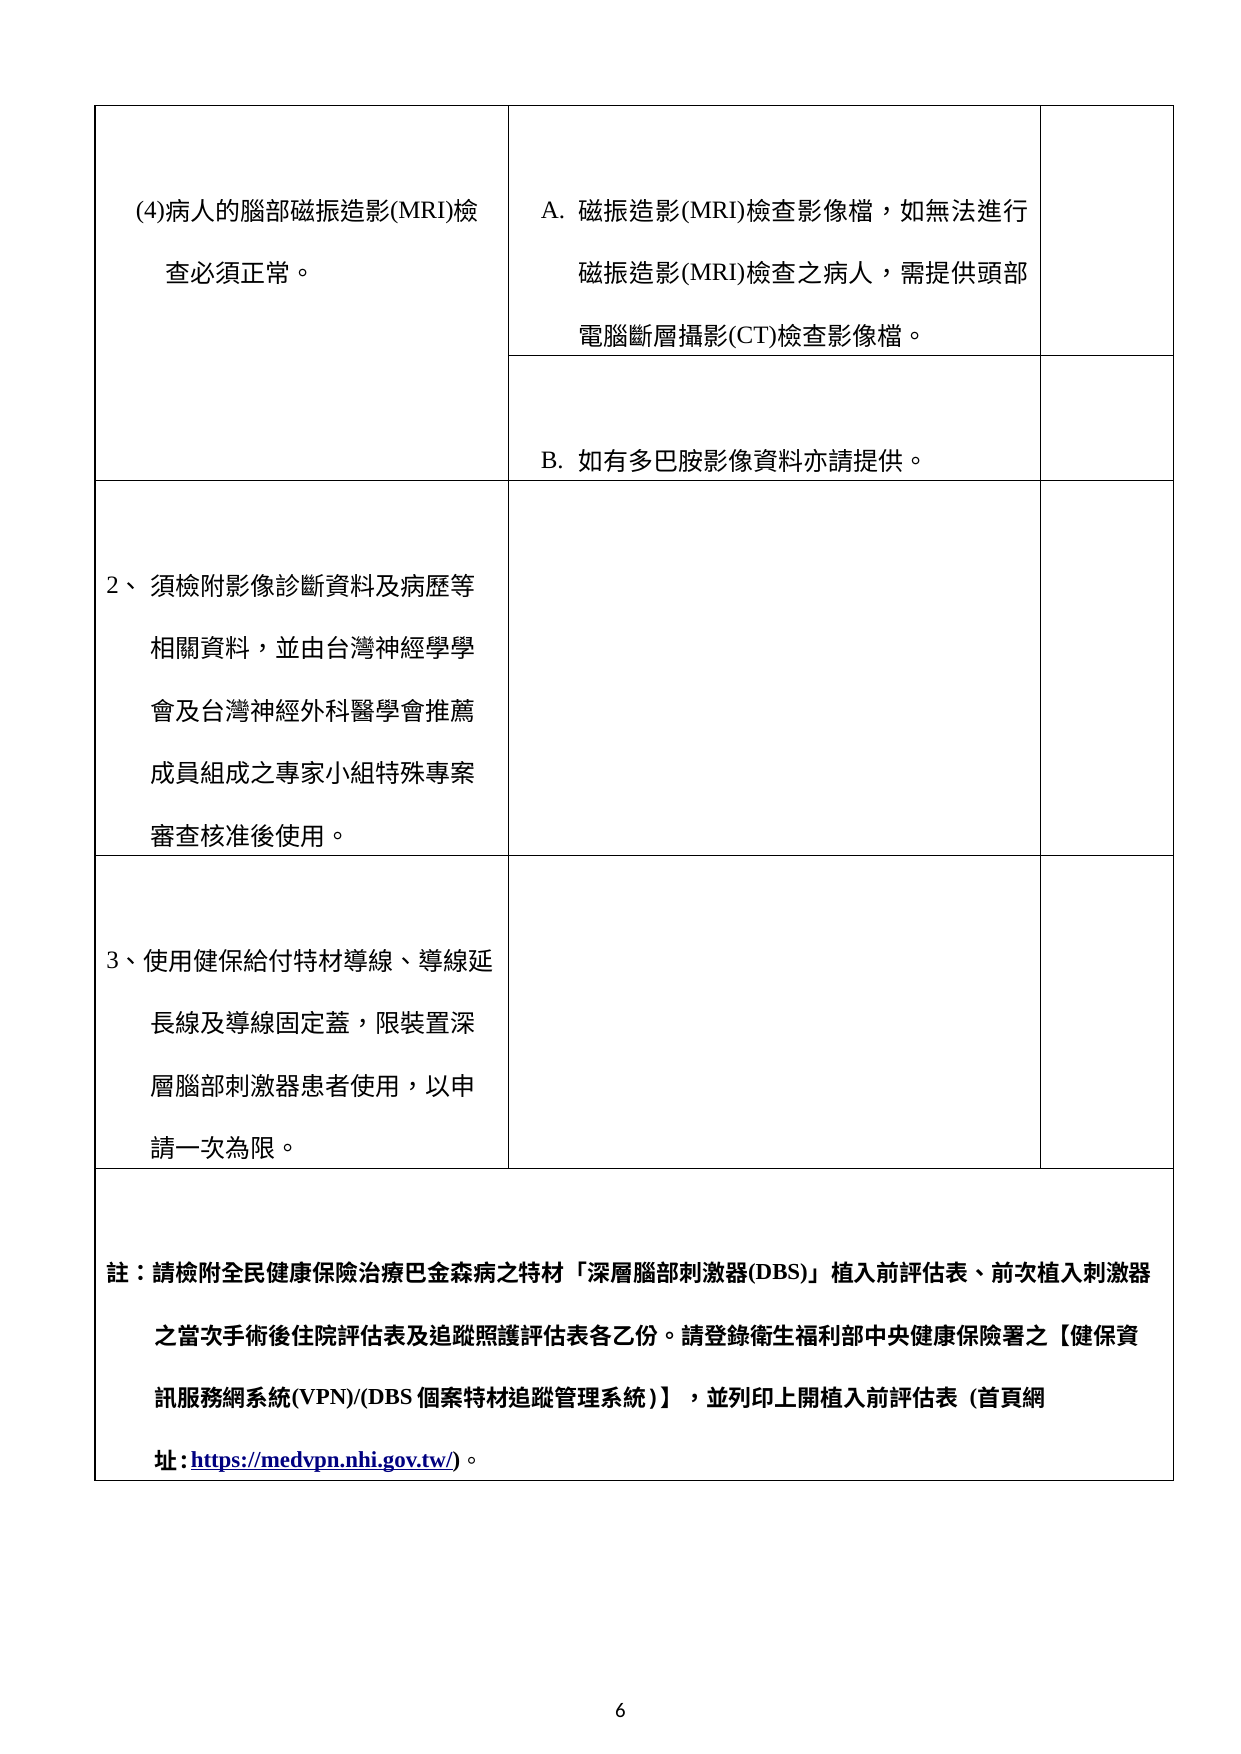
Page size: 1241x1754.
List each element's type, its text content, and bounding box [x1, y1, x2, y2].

table_cell [1041, 106, 1173, 355]
table_cell [1041, 481, 1173, 855]
table_cell 3、使用健保給付特材導線、導線延長線及導線固定蓋，限裝置深層腦部刺激器患者使用，以申請一次為限。 [96, 856, 508, 1167]
table_cell 註：請檢附全民健康保險治療巴金森病之特材「深層腦部刺激器(DBS)」植入前評估表、前次植入刺激器 之當次手術後住院評估表及追蹤照護評估表各乙份。請登錄衛生福利部中央健康保險署之【健保資訊服務網系統(VPN)/(DBS個案特材追蹤管理系統)】，並列印上開植入前評估表 (首頁網址:https://medvpn.nhi.gov.tw/)。 [96, 1169, 1173, 1480]
table_cell 2、 須檢附影像診斷資料及病歷等相關資料，並由台灣神經學學會及台灣神經外科醫學會推薦成員組成之專家小組特殊專案審查核准後使用。 [96, 481, 508, 855]
table_cell 如有多巴胺影像資料亦請提供。 [509, 356, 1040, 480]
table_cell (4)病人的腦部磁振造影(MRI)檢查必須正常。 [96, 106, 508, 480]
table_cell [1041, 356, 1173, 480]
table_cell 磁振造影(MRI)檢查影像檔，如無法進行磁振造影(MRI)檢查之病人，需提供頭部電腦斷層攝影(CT)檢查影像檔。 [509, 106, 1040, 355]
table_cell [509, 481, 1040, 855]
table_cell [509, 856, 1040, 1167]
table_cell [1041, 856, 1173, 1167]
